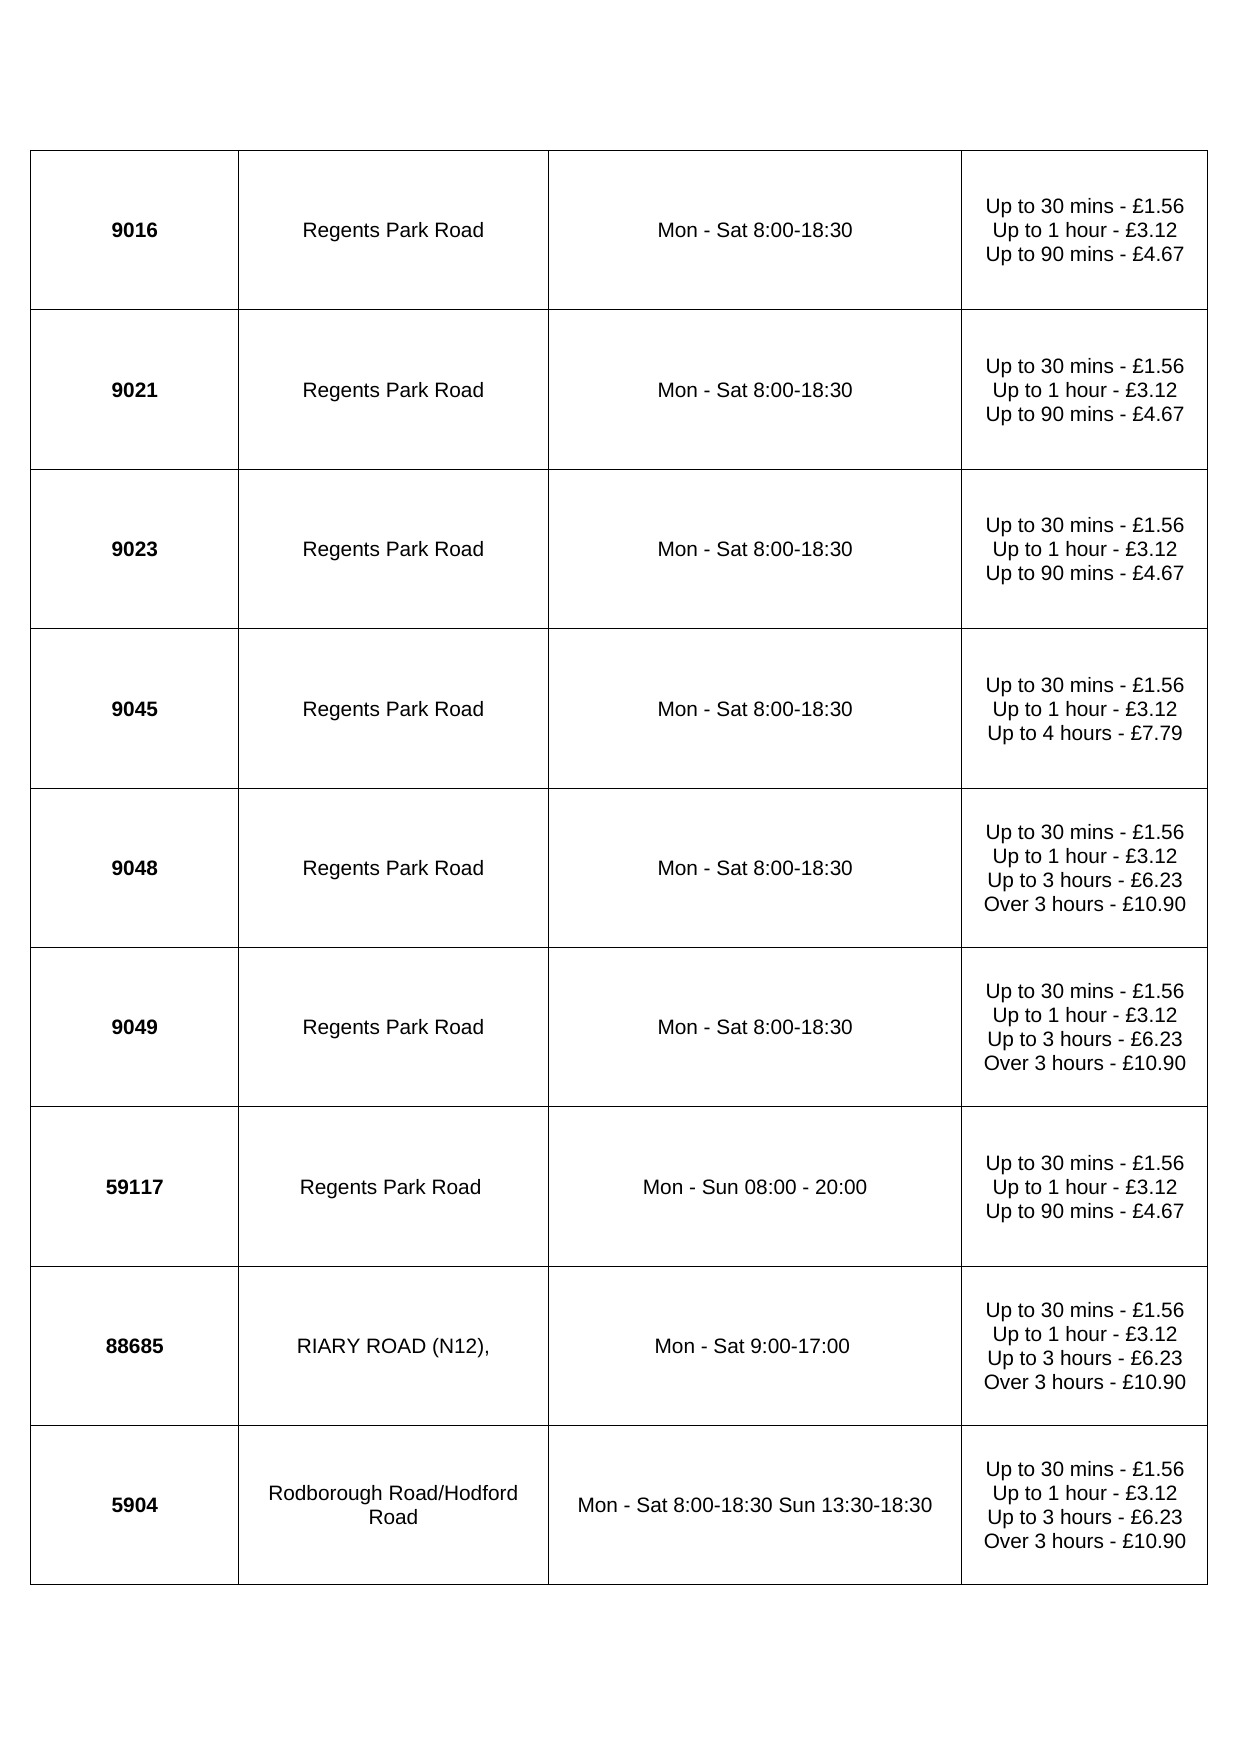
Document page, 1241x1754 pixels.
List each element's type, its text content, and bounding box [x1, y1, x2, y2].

table_cell 59117 [31, 1107, 238, 1266]
table_cell Up to 30 mins - £1.56 Up to 1 hour - £3.12 Up to 3 hours - £6.23 Over 3 hours - £10.90 [962, 1267, 1207, 1425]
table_cell 9048 [31, 789, 238, 947]
table_cell 9049 [31, 948, 238, 1106]
table_cell 88685 [31, 1267, 238, 1425]
table_cell Regents Park Road [239, 629, 548, 787]
table_cell 9045 [31, 629, 238, 787]
table_cell Up to 30 mins - £1.56 Up to 1 hour - £3.12 Up to 3 hours - £6.23 Over 3 hours - £10.90 [962, 789, 1207, 947]
table_cell Regents Park Road [239, 948, 548, 1106]
table_cell Regents Park Road [239, 1107, 548, 1266]
table_cell 9016 [31, 151, 238, 309]
table_cell Regents Park Road [239, 789, 548, 947]
table_cell Up to 30 mins - £1.56 Up to 1 hour - £3.12 Up to 3 hours - £6.23 Over 3 hours - £10.90 [962, 948, 1207, 1106]
table_cell Rodborough Road/Hodford Road [239, 1426, 548, 1584]
table_cell Mon - Sat 8:00-18:30 [549, 310, 961, 469]
table_cell RIARY ROAD (N12), [239, 1267, 548, 1425]
table_cell Up to 30 mins - £1.56 Up to 1 hour - £3.12 Up to 4 hours - £7.79 [962, 629, 1207, 787]
table_cell Up to 30 mins - £1.56 Up to 1 hour - £3.12 Up to 90 mins - £4.67 [962, 151, 1207, 309]
table_cell Up to 30 mins - £1.56 Up to 1 hour - £3.12 Up to 90 mins - £4.67 [962, 1107, 1207, 1266]
table_cell Regents Park Road [239, 310, 548, 469]
table_cell 5904 [31, 1426, 238, 1584]
table_cell Mon - Sat 8:00-18:30 [549, 151, 961, 309]
table_cell Mon - Sat 8:00-18:30 [549, 470, 961, 628]
table_cell Regents Park Road [239, 470, 548, 628]
table_cell Mon - Sat 9:00-17:00 [549, 1267, 961, 1425]
table_cell Up to 30 mins - £1.56 Up to 1 hour - £3.12 Up to 90 mins - £4.67 [962, 470, 1207, 628]
table_cell Mon - Sun 08:00 - 20:00 [549, 1107, 961, 1266]
table_cell Mon - Sat 8:00-18:30 [549, 789, 961, 947]
table_cell Regents Park Road [239, 151, 548, 309]
table_cell Up to 30 mins - £1.56 Up to 1 hour - £3.12 Up to 3 hours - £6.23 Over 3 hours - £10.90 [962, 1426, 1207, 1584]
table_cell Mon - Sat 8:00-18:30 [549, 629, 961, 787]
table_cell Up to 30 mins - £1.56 Up to 1 hour - £3.12 Up to 90 mins - £4.67 [962, 310, 1207, 469]
table_cell 9021 [31, 310, 238, 469]
table_cell 9023 [31, 470, 238, 628]
table_cell Mon - Sat 8:00-18:30 Sun 13:30-18:30 [549, 1426, 961, 1584]
table_cell Mon - Sat 8:00-18:30 [549, 948, 961, 1106]
